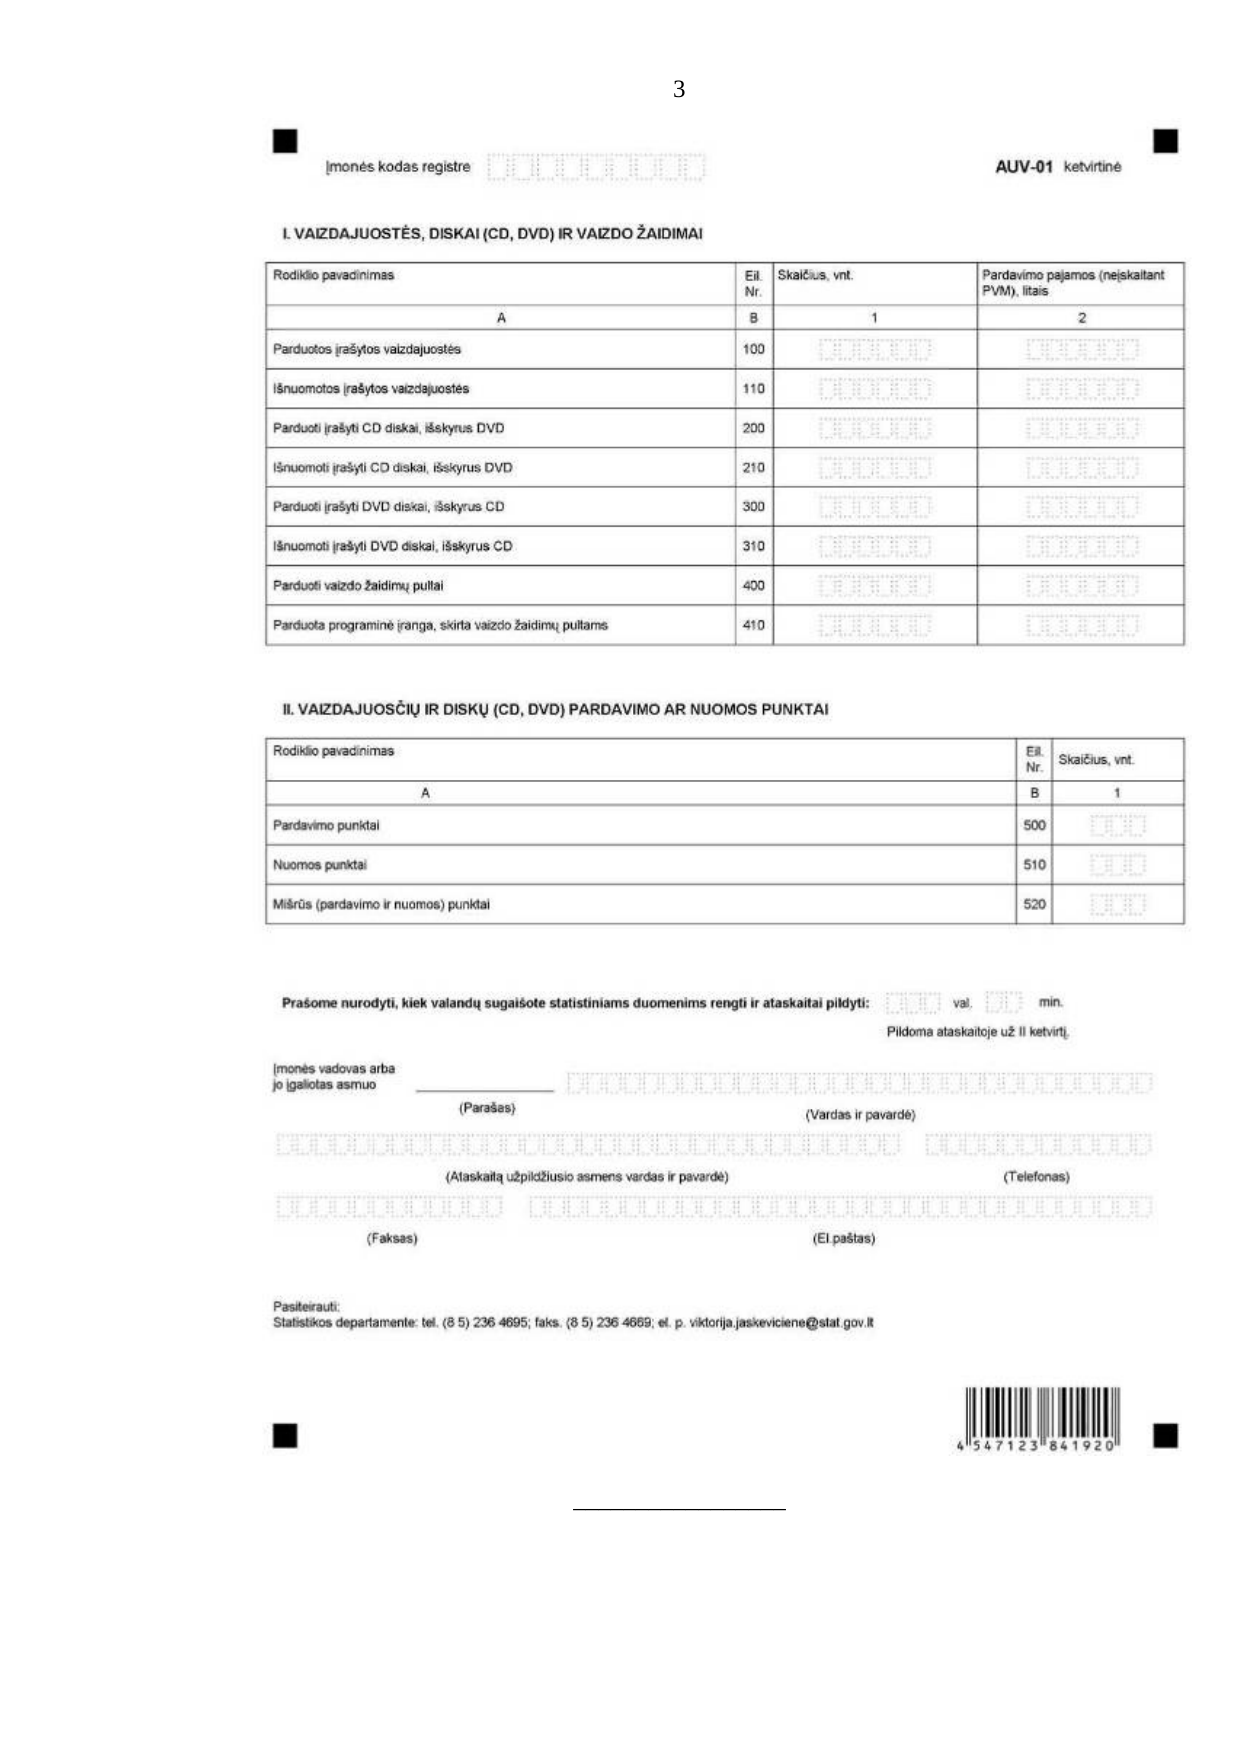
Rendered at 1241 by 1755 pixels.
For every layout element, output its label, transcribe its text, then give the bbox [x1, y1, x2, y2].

text _________________ [177, 1484, 1181, 1513]
